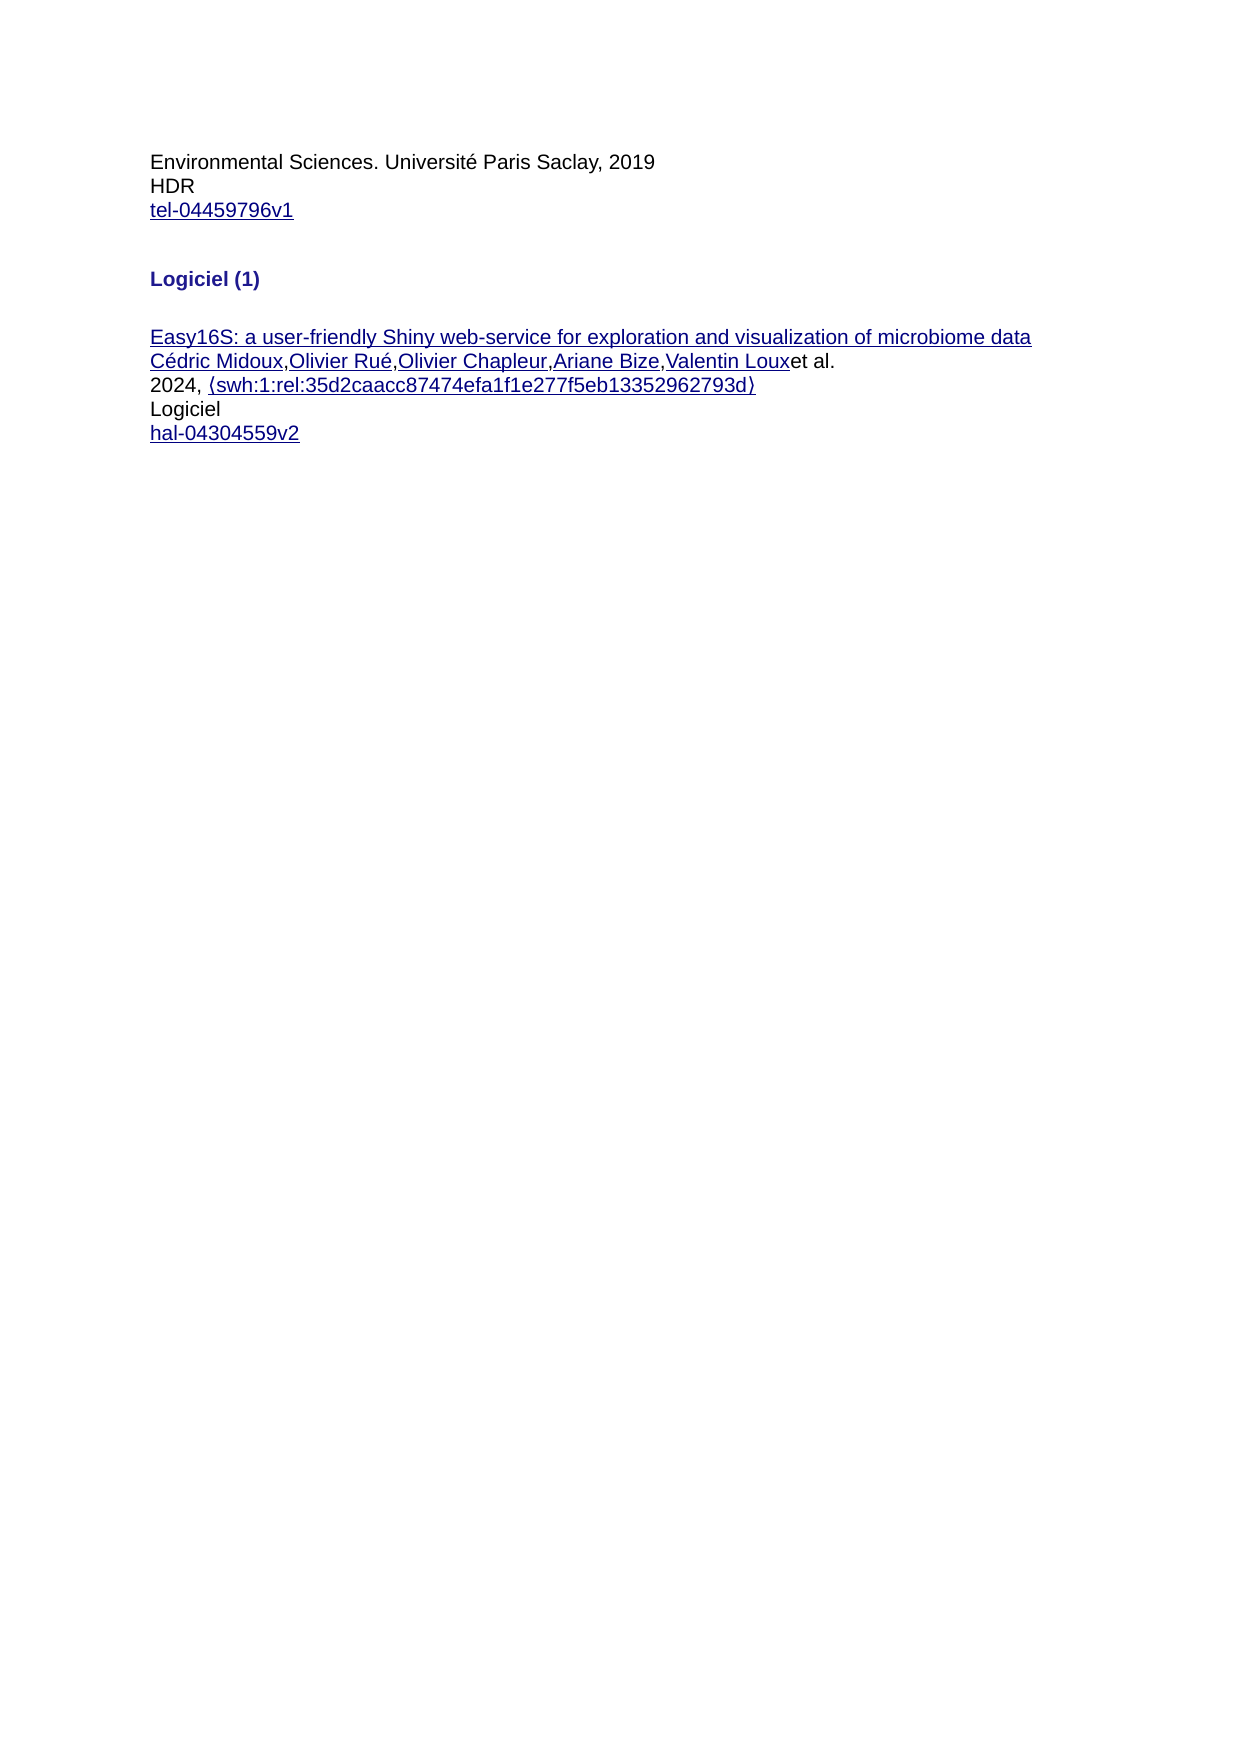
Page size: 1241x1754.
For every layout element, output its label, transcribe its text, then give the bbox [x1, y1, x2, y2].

table_header Environmental Sciences. Université Paris Saclay, 2019 HDR tel-04459796v1 [150, 150, 1090, 222]
table_header Easy16S: a user-friendly Shiny web-service for exploration and visualization of microbiome data Cédric Midoux,Olivier Rué,Olivier Chapleur,Ariane Bize,Valentin Louxet al. 2024, ⟨swh:1:rel:35d2caacc87474efa1f1e277f5eb13352962793d⟩ Logiciel hal-04304559v2 [150, 325, 1090, 445]
subtitle Logiciel (1) [150, 267, 1090, 291]
